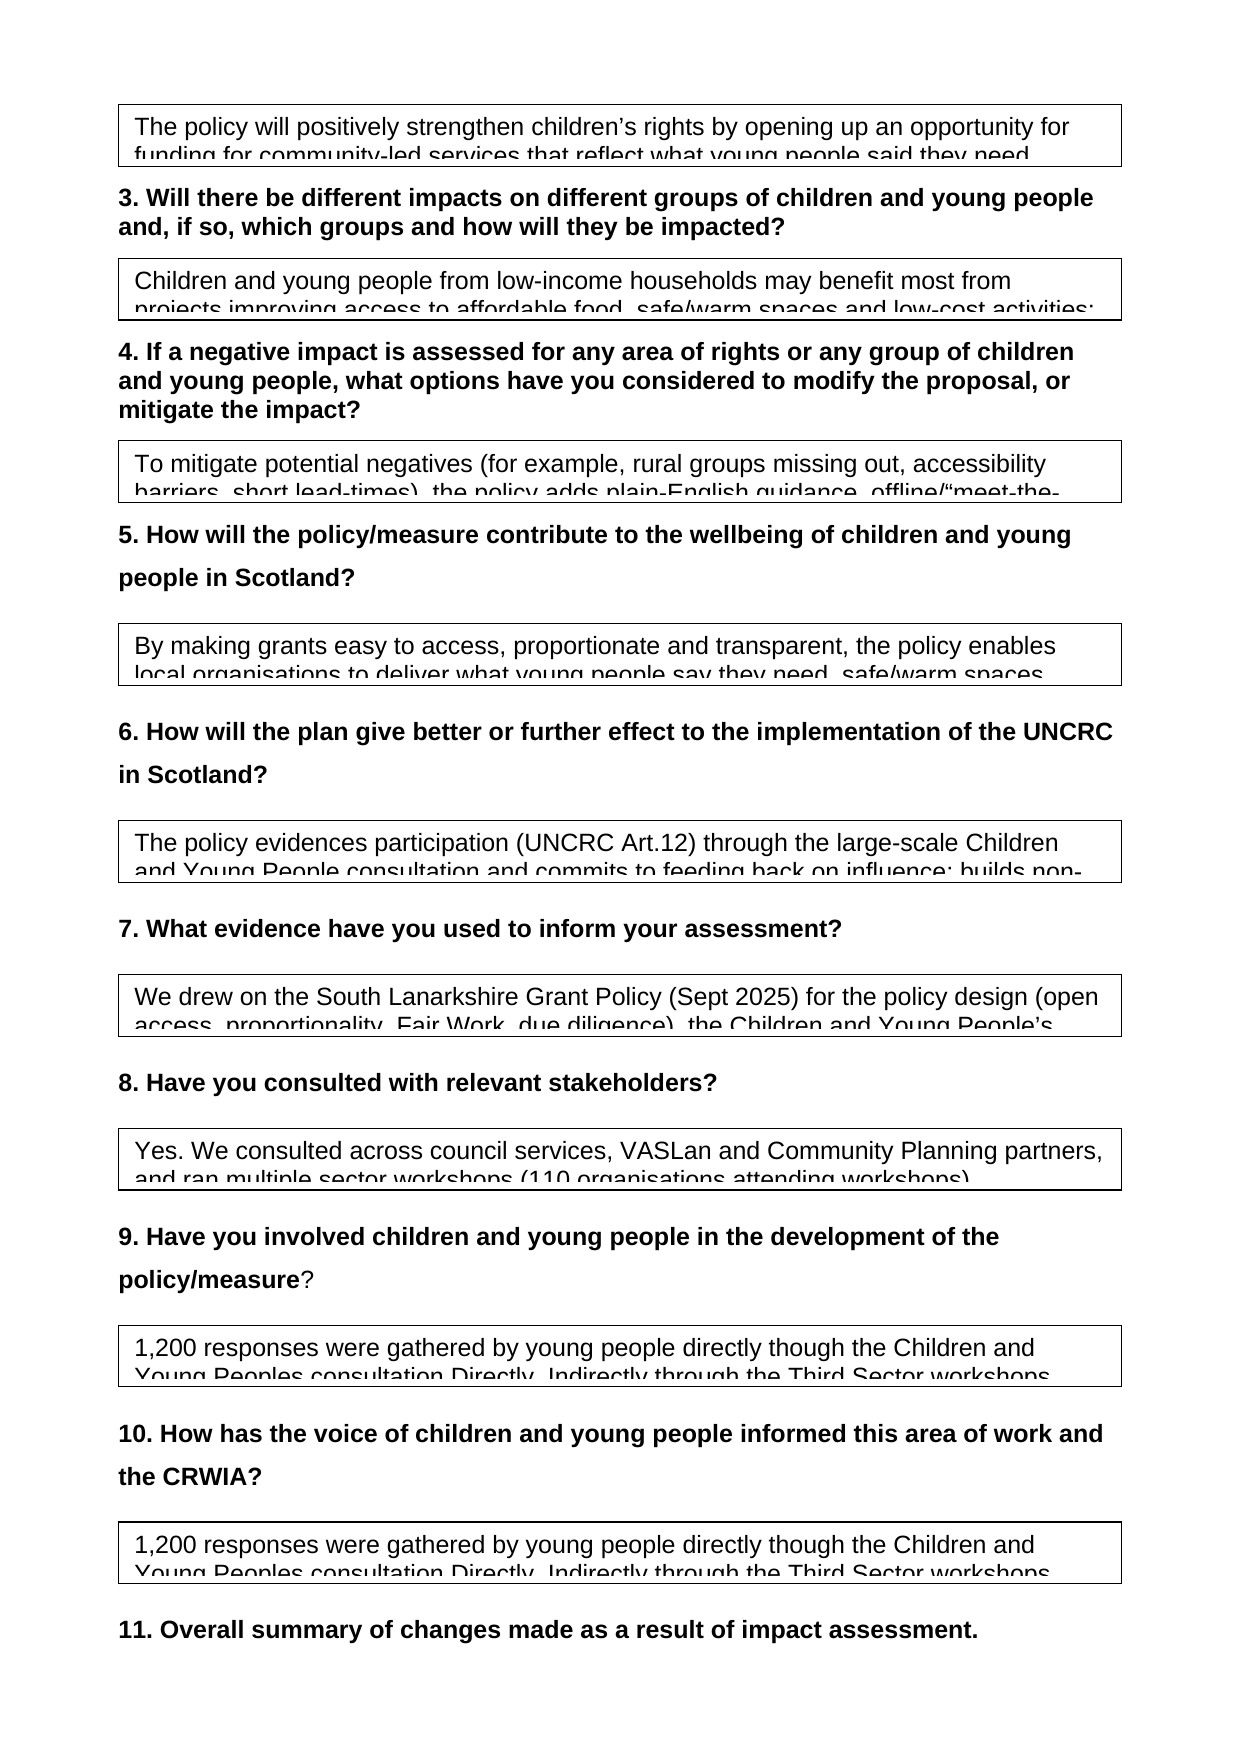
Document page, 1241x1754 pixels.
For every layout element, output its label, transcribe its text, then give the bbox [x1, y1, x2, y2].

text 6. How will the plan give better or further effect to the implementation of the UNCRC in Scotland? [118, 717, 1122, 789]
text To mitigate potential negatives (for example, rural groups missing out, accessibility barriers, short lead-times), the policy adds plain-English guidance, offline/“meet-the-funder” support, realistic timelines, proportionate forms/monitoring, clearer eligibility via a central portal, options for multi-year awards, targeted locality outreach, and feedback loops, underpinned by safeguarding and equality conditions in grant Terms and Conditions. [134, 449, 1106, 495]
text 8. Have you consulted with relevant stakeholders? [118, 1068, 1122, 1096]
text 10. How has the voice of children and young people informed this area of work and the CRWIA? [118, 1418, 1122, 1490]
text 1,200 responses were gathered by young people directly though the Children and Young Peoples consultation Directly, Indirectly through the Third Sector workshops. [134, 1333, 1106, 1379]
text Yes. We consulted across council services, VASLan and Community Planning partners, and ran multiple sector workshops (110 organisations attending workshops) (Relationships and Values; Representation and Routes In; Shared Outcomes; Commissioning) plus a Children and Young People’s consultation (1,200 participants). These informed accessibility, proportionality, and locality-focused design [134, 1136, 1106, 1182]
text By making grants easy to access, proportionate and transparent, the policy enables local organisations to deliver what young people say they need, safe/warm spaces, affordable food, clubs, music and leisure, supporting health, development and inclusion. It also stabilises provision (for example, options for multi-year awards) so services can build trusted relationships that boost wellbeing over time, including for disabled and low-income groups. Together, this advances Articles outcomes for children across South Lanarkshire. [134, 631, 1106, 677]
text 3. Will there be different impacts on different groups of children and young people and, if so, which groups and how will they be impacted? [118, 183, 1122, 241]
text The policy will positively strengthen children’s rights by opening up an opportunity for funding for community-led services that reflect what young people said they need, safe/warm places, affordable food, access to leisure, music and clubs, supporting Articles. [134, 112, 1106, 158]
text The policy evidences participation (UNCRC Art.12) through the large-scale Children and Young People consultation and commits to feeding back on influence; builds non-discrimination and best-interests (Arts. 2 and 3) into open criteria and grant TandCs; and makes access proportionate and accessible so child-focused organisations can deliver what young people need. Monitoring and reporting then track outcomes for children, giving practical, ongoing effect to UNCRC implementation in South Lanarkshire. [134, 828, 1106, 874]
text 5. How will the policy/measure contribute to the wellbeing of children and young people in Scotland? [118, 520, 1122, 592]
text 7. What evidence have you used to inform your assessment? [118, 914, 1122, 943]
text 11. Overall summary of changes made as a result of impact assessment. [118, 1616, 1122, 1644]
text 9. Have you involved children and young people in the development of the policy/measure? [118, 1222, 1122, 1293]
text Children and young people from low-income households may benefit most from projects improving access to affordable food, safe/warm spaces and low-cost activities; disabled children (including those with learning differences such as dyslexia) stand to gain from more accessible, proportionate funding that enables inclusive and preventative third sector services; and those in rural/locality gaps could see better reach where locality-aware funding addresses transport and access issues. Young people themselves prioritised clean, safe spaces, clubs, music and leisure, highlighting needs that differ by context and circumstance. [134, 266, 1106, 312]
text We drew on the South Lanarkshire Grant Policy (Sept 2025) for the policy design (open access, proportionality, Fair Work, due diligence), the Children and Young People’s Voices Consultation (1,200 participants) for priority needs and participation evidence, and a suite of third-sector engagement workshops, Proportionate, Sufficient and Secure, Relationships and Values, and Shared Outcomes/Commissioning, to capture barriers and practical solutions (for example, simpler forms, realistic timelines, multi-year stability, locality access). Together these sources underpin our assessment of equality, socioeconomic and children’s rights impacts. [134, 982, 1106, 1028]
text 4. If a negative impact is assessed for any area of rights or any group of children and young people, what options have you considered to modify the proposal, or mitigate the impact? [118, 337, 1122, 423]
text 1,200 responses were gathered by young people directly though the Children and Young Peoples consultation Directly, Indirectly through the Third Sector workshops [134, 1530, 1106, 1576]
